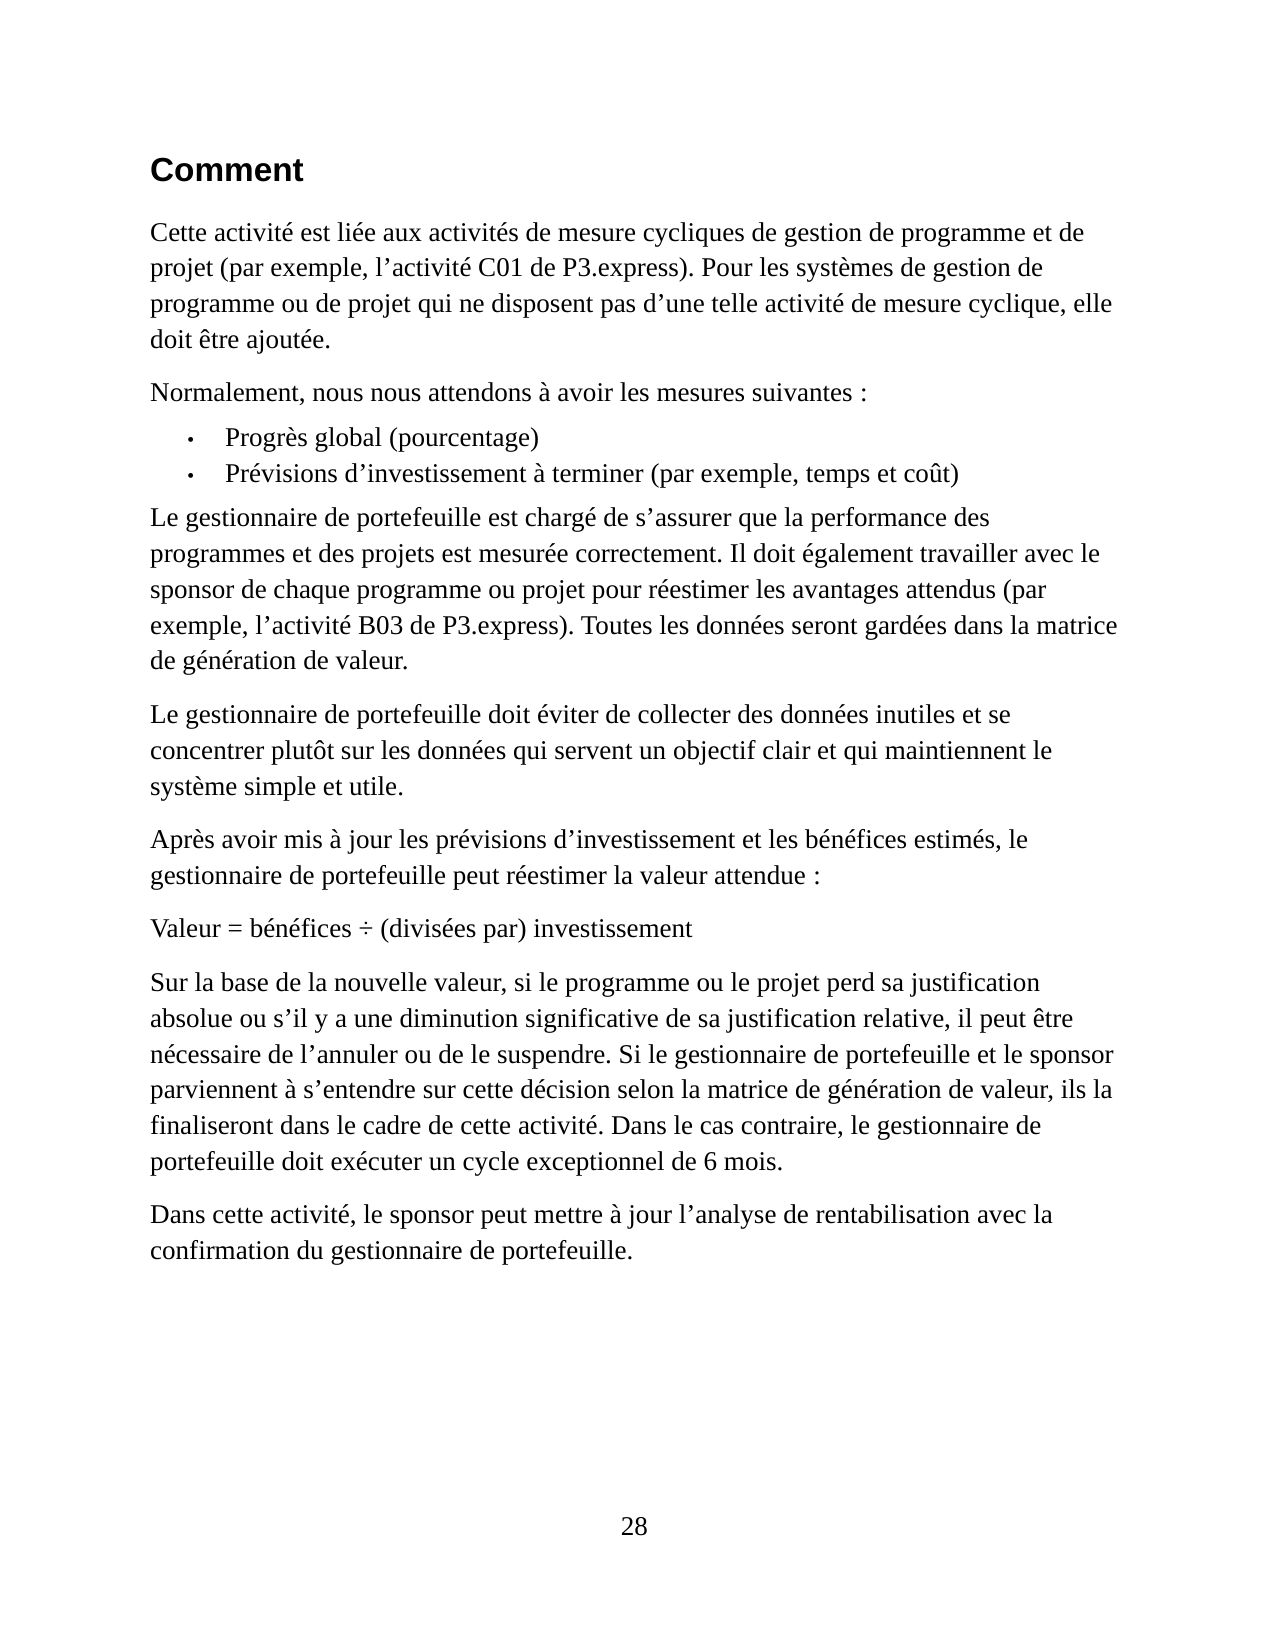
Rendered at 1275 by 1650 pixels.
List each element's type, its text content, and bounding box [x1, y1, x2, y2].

text Dans cette activité, le sponsor peut mettre à jour l’analyse de rentabilisation avec la confirmation du gestionnaire de portefeuille. [150, 1198, 1125, 1265]
text Valeur = bénéfices ÷ (divisées par) investissement [150, 913, 1125, 944]
text Sur la base de la nouvelle valeur, si le programme ou le projet perd sa justification absolue ou s’il y a une diminution significative de sa justification relative, il peut être nécessaire de l’annuler ou de le suspendre. Si le gestionnaire de portefeuille et le sponsor parviennent à s’entendre sur cette décision selon la matrice de génération de valeur, ils la finaliseront dans le cadre de cette activité. Dans le cas contraire, le gestionnaire de portefeuille doit exécuter un cycle exceptionnel de 6 mois. [150, 966, 1125, 1176]
text Après avoir mis à jour les prévisions d’investissement et les bénéfices estimés, le gestionnaire de portefeuille peut réestimer la valeur attendue : [150, 823, 1125, 890]
list Prévisions d’investissement à terminer (par exemple, temps et coût) [187, 457, 1125, 488]
list Progrès global (pourcentage) [187, 421, 1125, 452]
text Normalement, nous nous attendons à avoir les mesures suivantes : [150, 376, 1125, 408]
subtitle Comment [150, 150, 1125, 188]
text Cette activité est liée aux activités de mesure cycliques de gestion de programme et de projet (par exemple, l’activité C01 de P3.express). Pour les systèmes de gestion de programme ou de projet qui ne disposent pas d’une telle activité de mesure cyclique, elle doit être ajoutée. [150, 216, 1125, 354]
text Le gestionnaire de portefeuille doit éviter de collecter des données inutiles et se concentrer plutôt sur les données qui servent un objectif clair et qui maintiennent le système simple et utile. [150, 698, 1125, 801]
text Le gestionnaire de portefeuille est chargé de s’assurer que la performance des programmes et des projets est mesurée correctement. Il doit également travailler avec le sponsor de chaque programme ou projet pour réestimer les avantages attendus (par exemple, l’activité B03 de P3.express). Toutes les données seront gardées dans la matrice de génération de valeur. [150, 502, 1125, 676]
